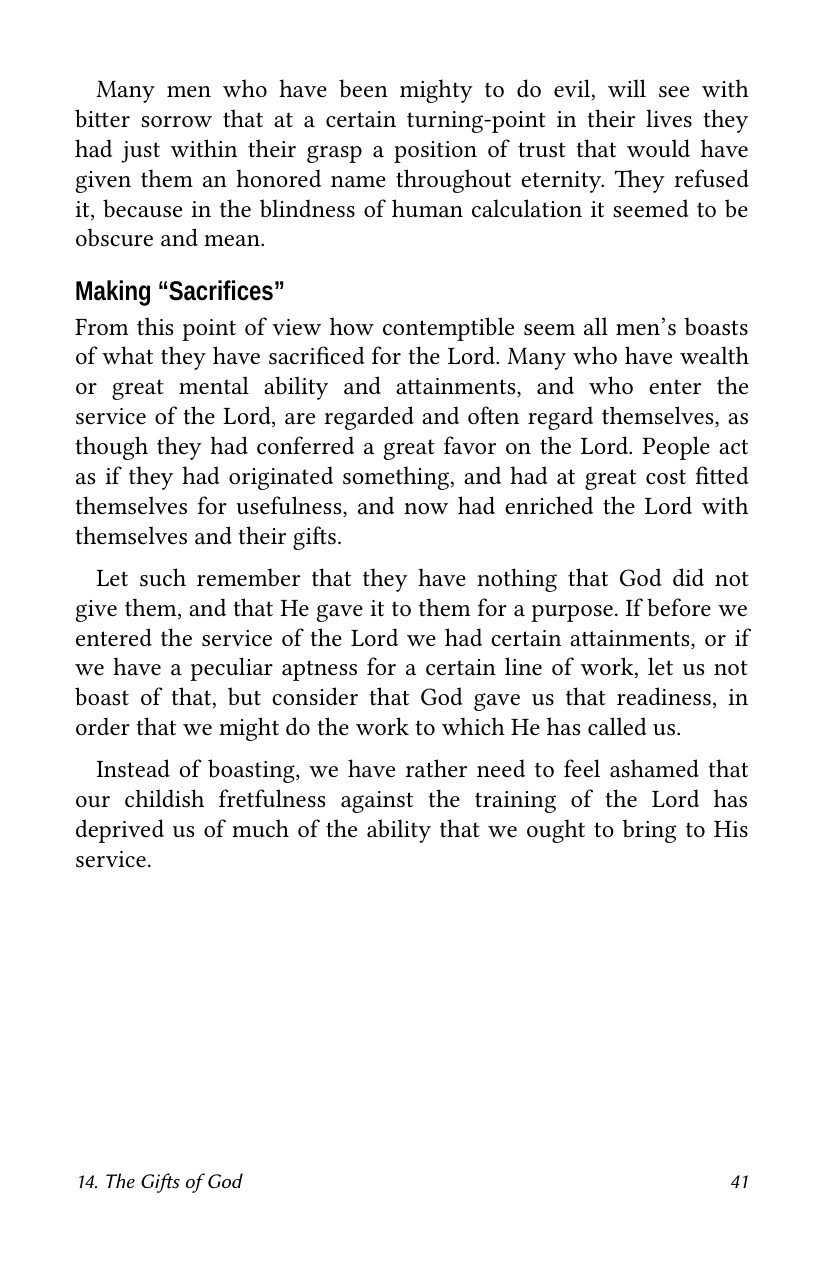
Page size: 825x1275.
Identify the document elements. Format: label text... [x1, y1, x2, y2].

text Many men who have been mighty to do evil, will see with bitter sorrow that at a certain turning-point in their lives they had just within their grasp a position of trust that would have given them an honored name throughout eternity. They refused it, because in the blindness of human calculation it seemed to be obscure and mean. [75, 75, 750, 253]
text Let such remember that they have nothing that God did not give them, and that He gave it to them for a purpose. If before we entered the service of the Lord we had certain attainments, or if we have a peculiar aptness for a certain line of work, let us not boast of that, but consider that God gave us that readiness, in order that we might do the work to which He has called us. [75, 564, 750, 742]
text From this point of view how contemptible seem all men’s boasts of what they have sacrificed for the Lord. Many who have wealth or great mental ability and attainments, and who enter the service of the Lord, are regarded and often regard themselves, as though they had conferred a great favor on the Lord. People act as if they had originated something, and had at great cost fitted themselves for usefulness, and now had enriched the Lord with themselves and their gifts. [75, 312, 750, 550]
text Instead of boasting, we have rather need to feel ashamed that our childish fretfulness against the training of the Lord has deprived us of much of the ability that we ought to bring to His service. [75, 755, 750, 873]
subtitle Making “Sacrifices” [75, 275, 750, 306]
